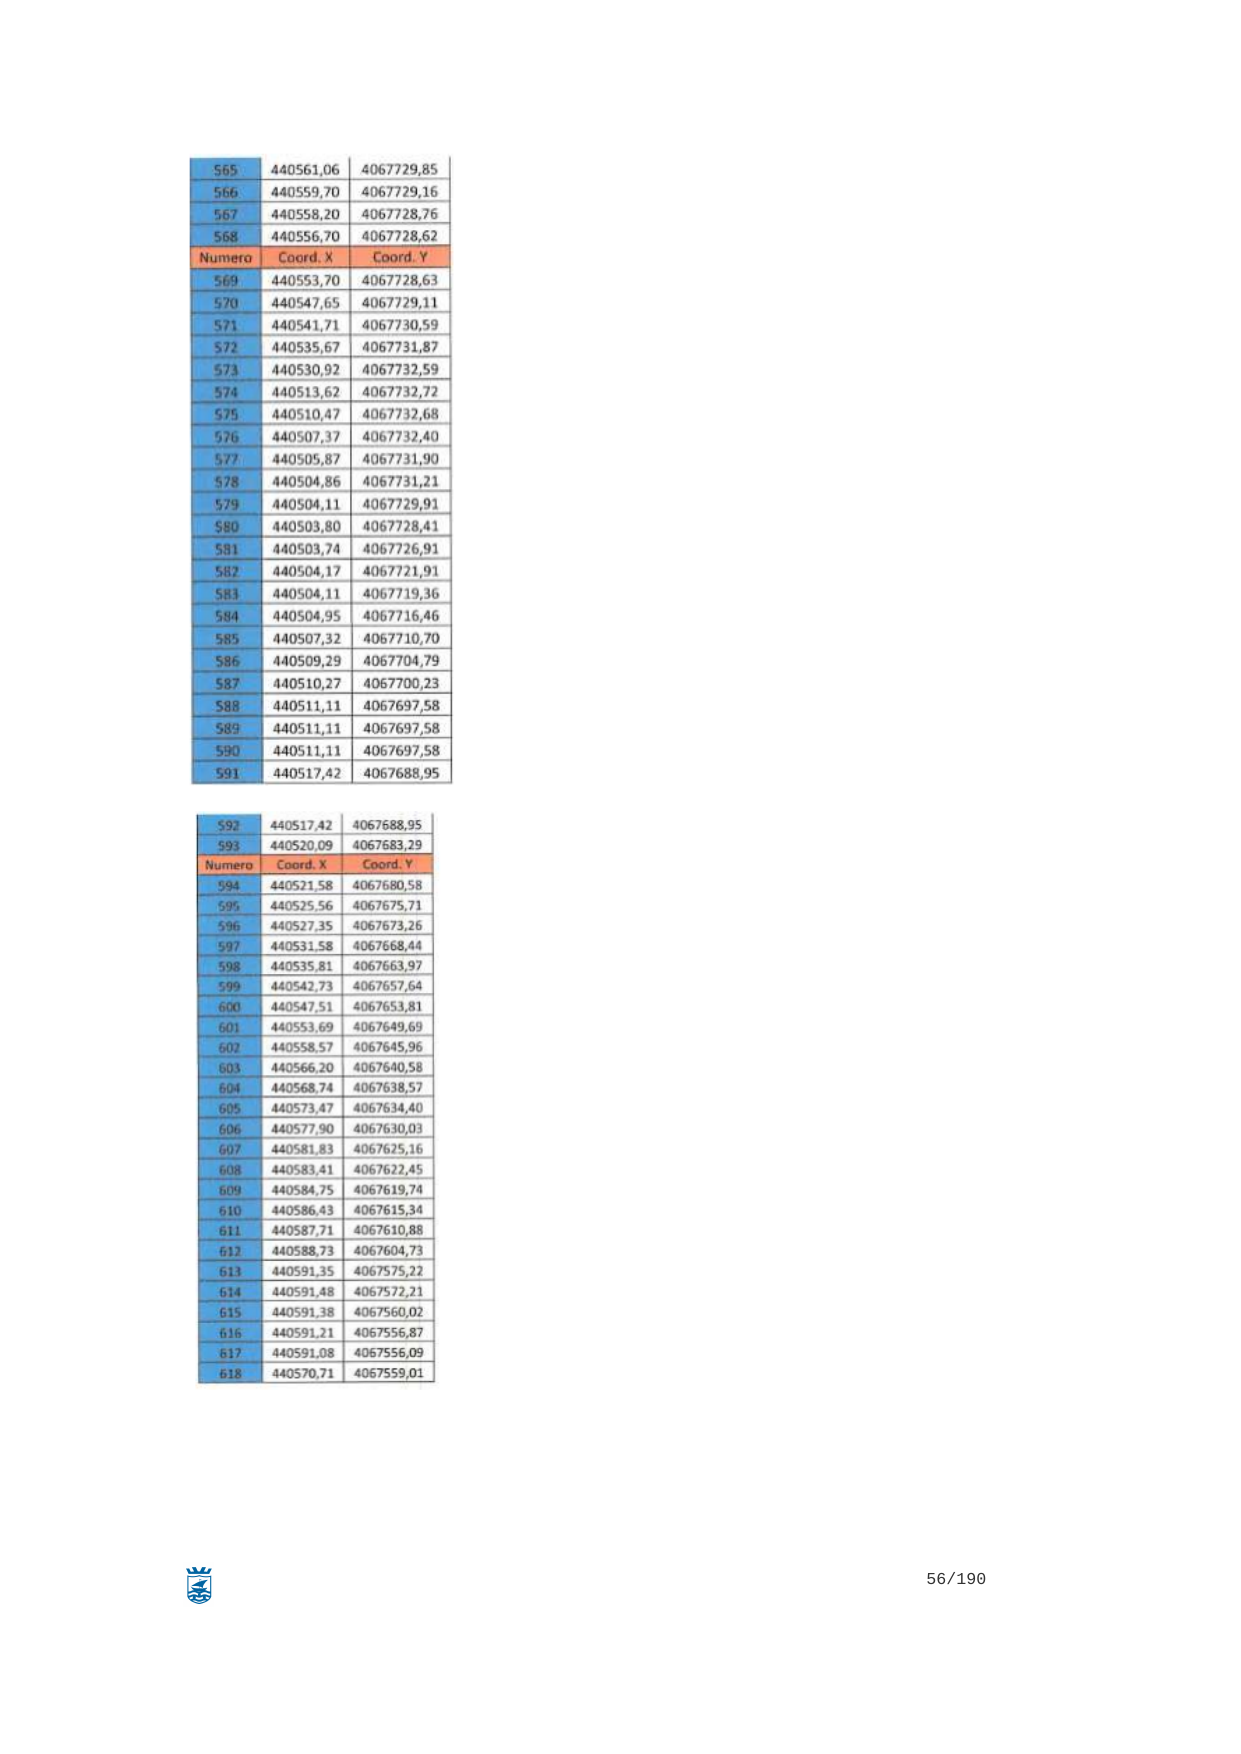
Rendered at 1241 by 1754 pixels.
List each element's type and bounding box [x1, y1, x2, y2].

picture [183, 800, 453, 1400]
picture [183, 1562, 214, 1607]
picture [183, 147, 468, 797]
